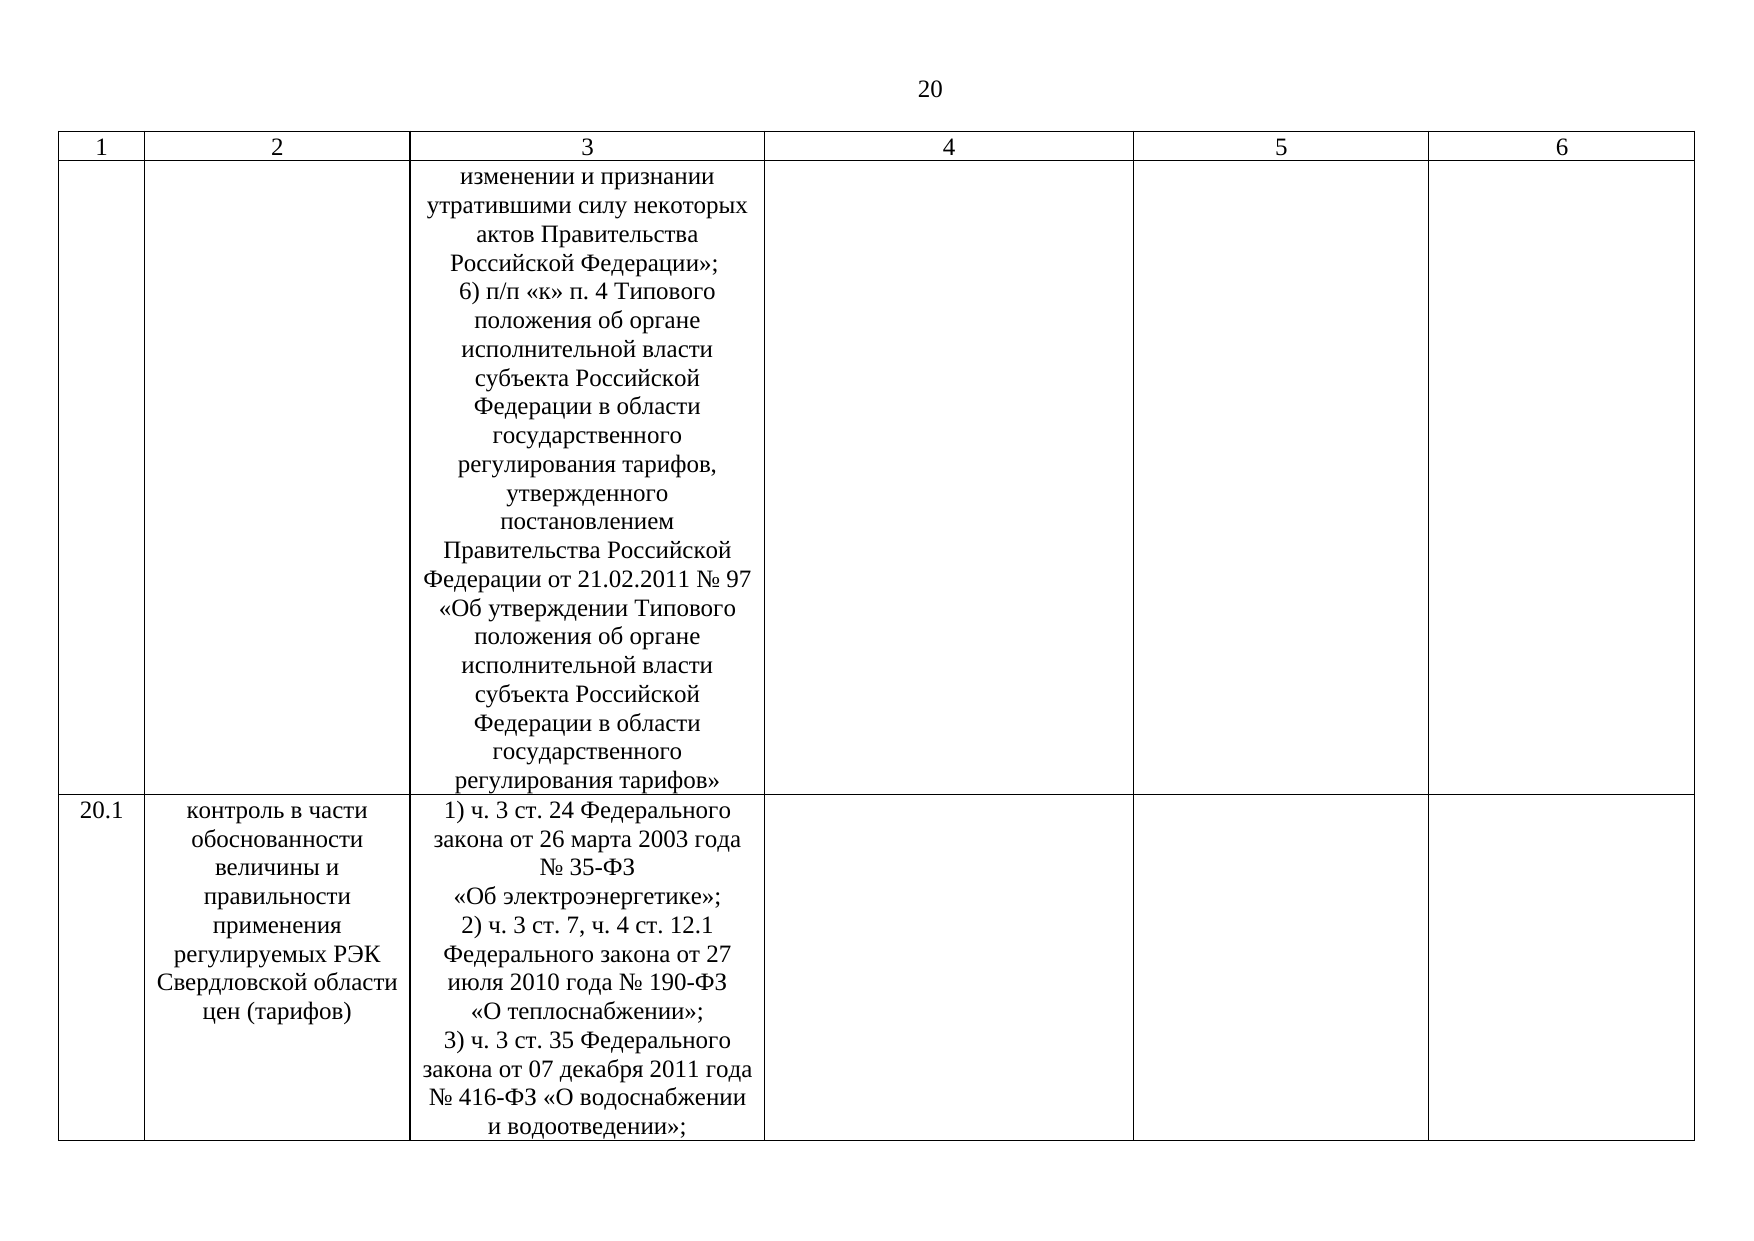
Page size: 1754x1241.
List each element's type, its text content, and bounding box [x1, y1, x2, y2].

table_cell 1) ч. 3 ст. 24 Федерального закона от 26 марта 2003 года № 35-ФЗ «Об электроэнергетике»; 2) ч. 3 ст. 7, ч. 4 ст. 12.1 Федерального закона от 27 июля 2010 года № 190-ФЗ «О теплоснабжении»; 3) ч. 3 ст. 35 Федерального закона от 07 декабря 2011 года № 416-ФЗ «О водоснабжении и водоотведении»; [411, 795, 764, 1140]
table_cell [59, 161, 144, 794]
table_cell [1429, 795, 1694, 1140]
table_header 4 [765, 132, 1133, 160]
table_cell [1134, 795, 1428, 1140]
table_cell [1134, 161, 1428, 794]
table_header 3 [411, 132, 764, 160]
table_header 1 [59, 132, 144, 160]
table_header 2 [145, 132, 409, 160]
table_cell изменении и признании утратившими силу некоторых актов Правительства Российской Федерации»; 6) п/п «к» п. 4 Типового положения об органе исполнительной власти субъекта Российской Федерации в области государственного регулирования тарифов, утвержденного постановлением Правительства Российской Федерации от 21.02.2011 № 97 «Об утверждении Типового положения об органе исполнительной власти субъекта Российской Федерации в области государственного регулирования тарифов» [411, 161, 764, 794]
table_cell [1429, 161, 1694, 794]
table_header 5 [1134, 132, 1428, 160]
table_cell 20.1 [59, 795, 144, 1140]
table_cell [765, 161, 1133, 794]
table_cell [145, 161, 409, 794]
table_header 6 [1429, 132, 1694, 160]
table_cell [765, 795, 1133, 1140]
table_cell контроль в части обоснованности величины и правильности применения регулируемых РЭК Свердловской области цен (тарифов) [145, 795, 409, 1140]
